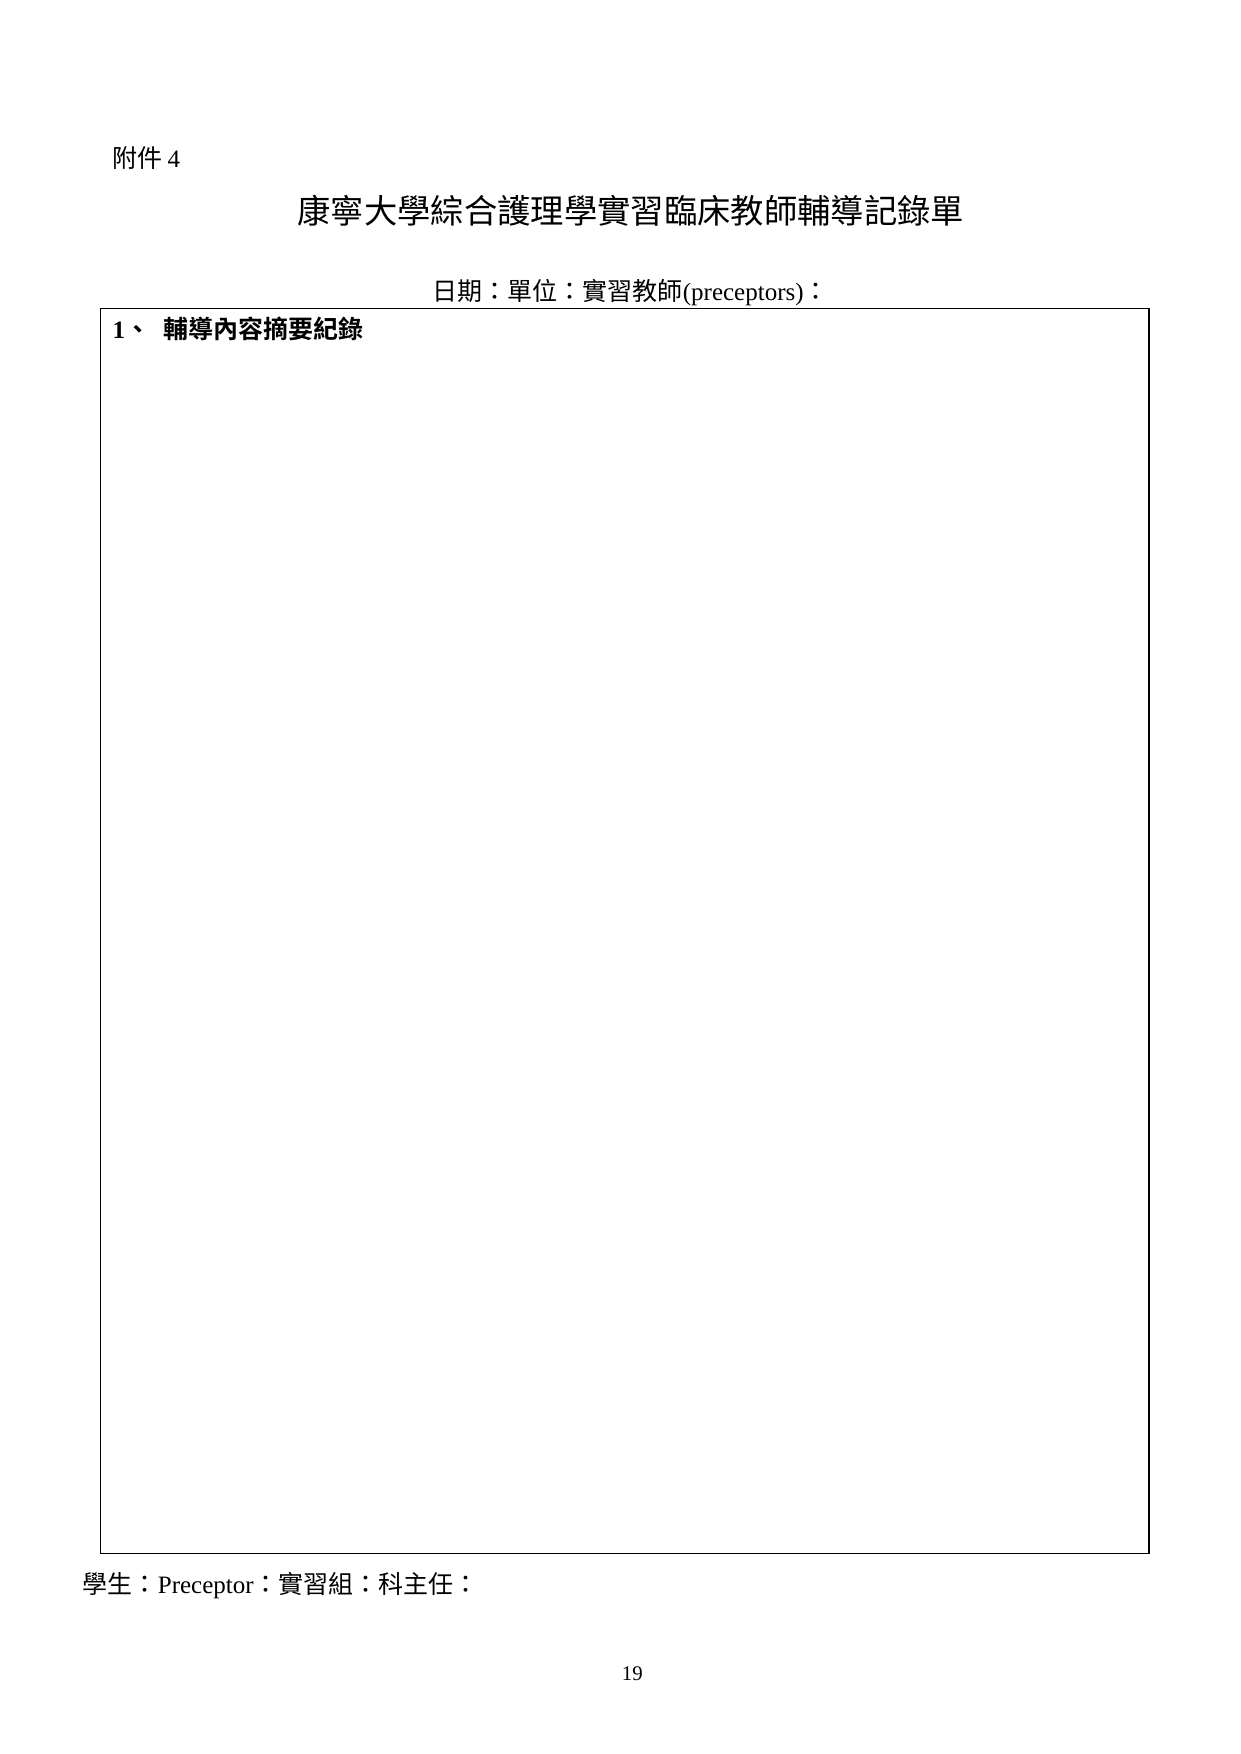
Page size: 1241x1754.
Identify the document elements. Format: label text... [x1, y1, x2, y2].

text 日期：單位：實習教師(preceptors)： [112, 233, 1149, 308]
text 附件4 [112, 138, 1152, 174]
text 康寧大學綜合護理學實習臨床教師輔導記錄單 [112, 185, 1149, 233]
text 學生：Preceptor：實習組：科主任： [83, 1564, 1152, 1601]
table_header 輔導內容摘要紀錄 [101, 309, 1148, 1553]
